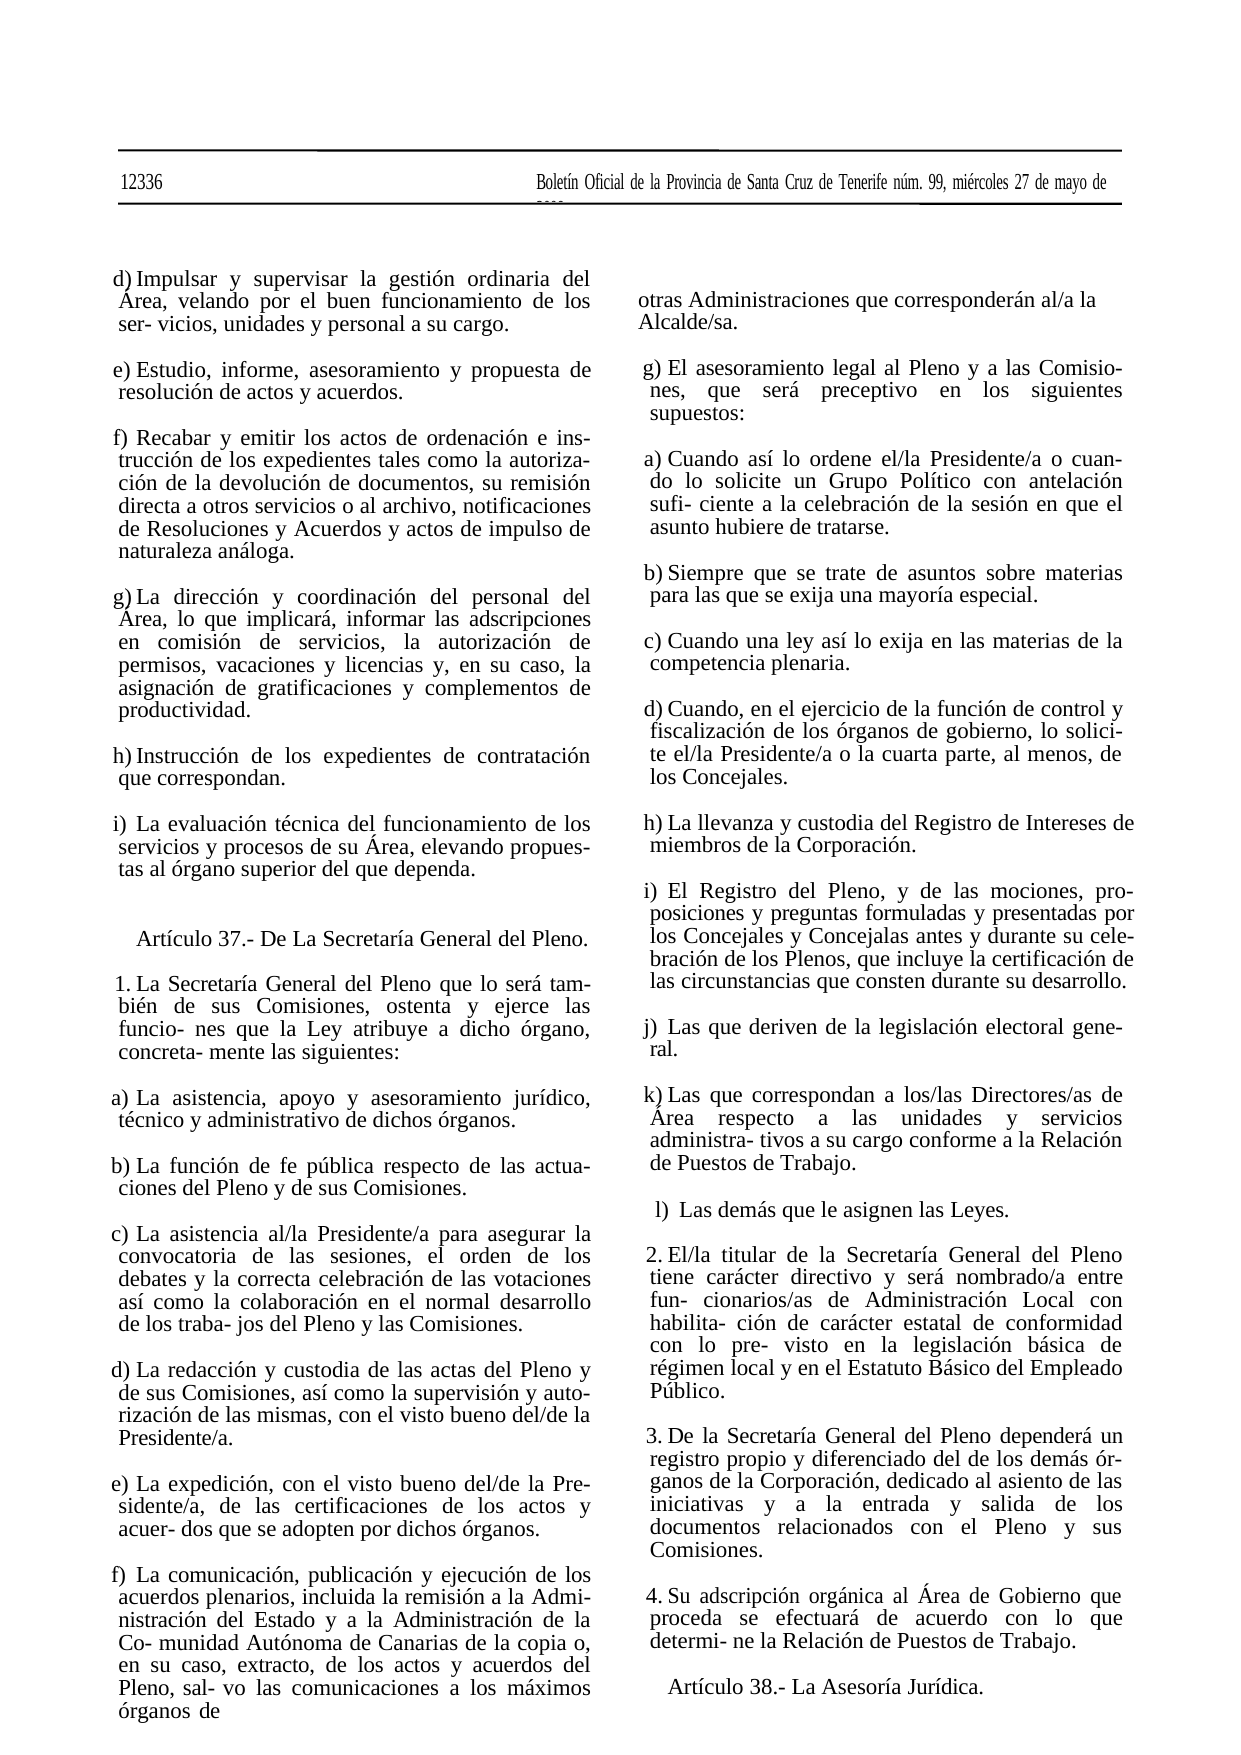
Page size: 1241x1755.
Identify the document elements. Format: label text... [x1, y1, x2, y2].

list La función de fe pública respecto de las actua- ciones del Pleno y de sus Comisiones. [106, 1155, 591, 1201]
list Cuando, en el ejercicio de la función de control y fiscalización de los órganos de gobierno, lo solici- te el/la Presidente/a o la cuarta parte, al menos, de los Concejales. [638, 698, 1123, 789]
list Su adscripción orgánica al Área de Gobierno que proceda se efectuará de acuerdo con lo que determi- ne la Relación de Puestos de Trabajo. [638, 1585, 1123, 1653]
list Siempre que se trate de asuntos sobre materias para las que se exija una mayoría especial. [638, 562, 1123, 607]
list Estudio, informe, asesoramiento y propuesta de resolución de actos y acuerdos. [106, 359, 591, 404]
list El/la titular de la Secretaría General del Pleno tiene carácter directivo y será nombrado/a entre fun- cionarios/as de Administración Local con habilita- ción de carácter estatal de conformidad con lo pre- visto en la legislación básica de régimen local y en el Estatuto Básico del Empleado Público. [638, 1244, 1123, 1403]
list Recabar y emitir los actos de ordenación e ins- trucción de los expedientes tales como la autoriza- ción de la devolución de documentos, su remisión directa a otros servicios o al archivo, notificaciones de Resoluciones y Acuerdos y actos de impulso de naturaleza análoga. [106, 427, 591, 564]
list La asistencia, apoyo y asesoramiento jurídico, técnico y administrativo de dichos órganos. [106, 1087, 591, 1132]
list La comunicación, publicación y ejecución de los acuerdos plenarios, incluida la remisión a la Admi- nistración del Estado y a la Administración de la Co- munidad Autónoma de Canarias de la copia o, en su caso, extracto, de los actos y acuerdos del Pleno, sal- vo las comunicaciones a los máximos órganos de [106, 1564, 591, 1723]
text Artículo 37.- De La Secretaría General del Pleno. [136, 925, 596, 951]
list De la Secretaría General del Pleno dependerá un registro propio y diferenciado del de los demás ór- ganos de la Corporación, dedicado al asiento de las iniciativas y a la entrada y salida de los documentos relacionados con el Pleno y sus Comisiones. [638, 1426, 1123, 1562]
list El Registro del Pleno, y de las mociones, pro- posiciones y preguntas formuladas y presentadas por los Concejales y Concejalas antes y durante su cele- bración de los Plenos, que incluye la certificación de las circunstancias que consten durante su desarrollo. [638, 880, 1134, 994]
text otras Administraciones que corresponderán al/a la Alcalde/sa. [638, 289, 1134, 334]
list La dirección y coordinación del personal del Área, lo que implicará, informar las adscripciones en comisión de servicios, la autorización de permisos, vacaciones y licencias y, en su caso, la asignación de gratificaciones y complementos de productividad. [106, 586, 592, 723]
list La asistencia al/la Presidente/a para asegurar la convocatoria de las sesiones, el orden de los debates y la correcta celebración de las votaciones así como la colaboración en el normal desarrollo de los traba- jos del Pleno y las Comisiones. [106, 1223, 591, 1337]
list Instrucción de los expedientes de contratación que correspondan. [106, 746, 591, 791]
list El asesoramiento legal al Pleno y a las Comisio- nes, que será preceptivo en los siguientes supuestos: [638, 357, 1123, 426]
list Cuando así lo ordene el/la Presidente/a o cuan- do lo solicite un Grupo Político con antelación sufi- ciente a la celebración de la sesión en que el asunto hubiere de tratarse. [638, 448, 1123, 539]
list La evaluación técnica del funcionamiento de los servicios y procesos de su Área, elevando propues- tas al órgano superior del que dependa. [106, 814, 591, 882]
list La llevanza y custodia del Registro de Intereses de miembros de la Corporación. [638, 812, 1134, 857]
list La Secretaría General del Pleno que lo será tam- bién de sus Comisiones, ostenta y ejerce las funcio- nes que la Ley atribuye a dicho órgano, concreta- mente las siguientes: [106, 973, 591, 1064]
text Artículo 38.- La Asesoría Jurídica. [667, 1673, 1134, 1699]
list Cuando una ley así lo exija en las materias de la competencia plenaria. [638, 630, 1123, 676]
list Impulsar y supervisar la gestión ordinaria del Área, velando por el buen funcionamiento de los ser- vicios, unidades y personal a su cargo. [106, 268, 591, 336]
list La redacción y custodia de las actas del Pleno y de sus Comisiones, así como la supervisión y auto- rización de las mismas, con el visto bueno del/de la Presidente/a. [106, 1360, 591, 1451]
list Las demás que le asignen las Leyes. [667, 1196, 1134, 1222]
list Las que deriven de la legislación electoral gene- ral. [638, 1017, 1123, 1062]
list Las que correspondan a los/las Directores/as de Área respecto a las unidades y servicios administra- tivos a su cargo conforme a la Relación de Puestos de Trabajo. [638, 1085, 1123, 1176]
list La expedición, con el visto bueno del/de la Pre- sidente/a, de las certificaciones de los actos y acuer- dos que se adopten por dichos órganos. [106, 1473, 591, 1541]
